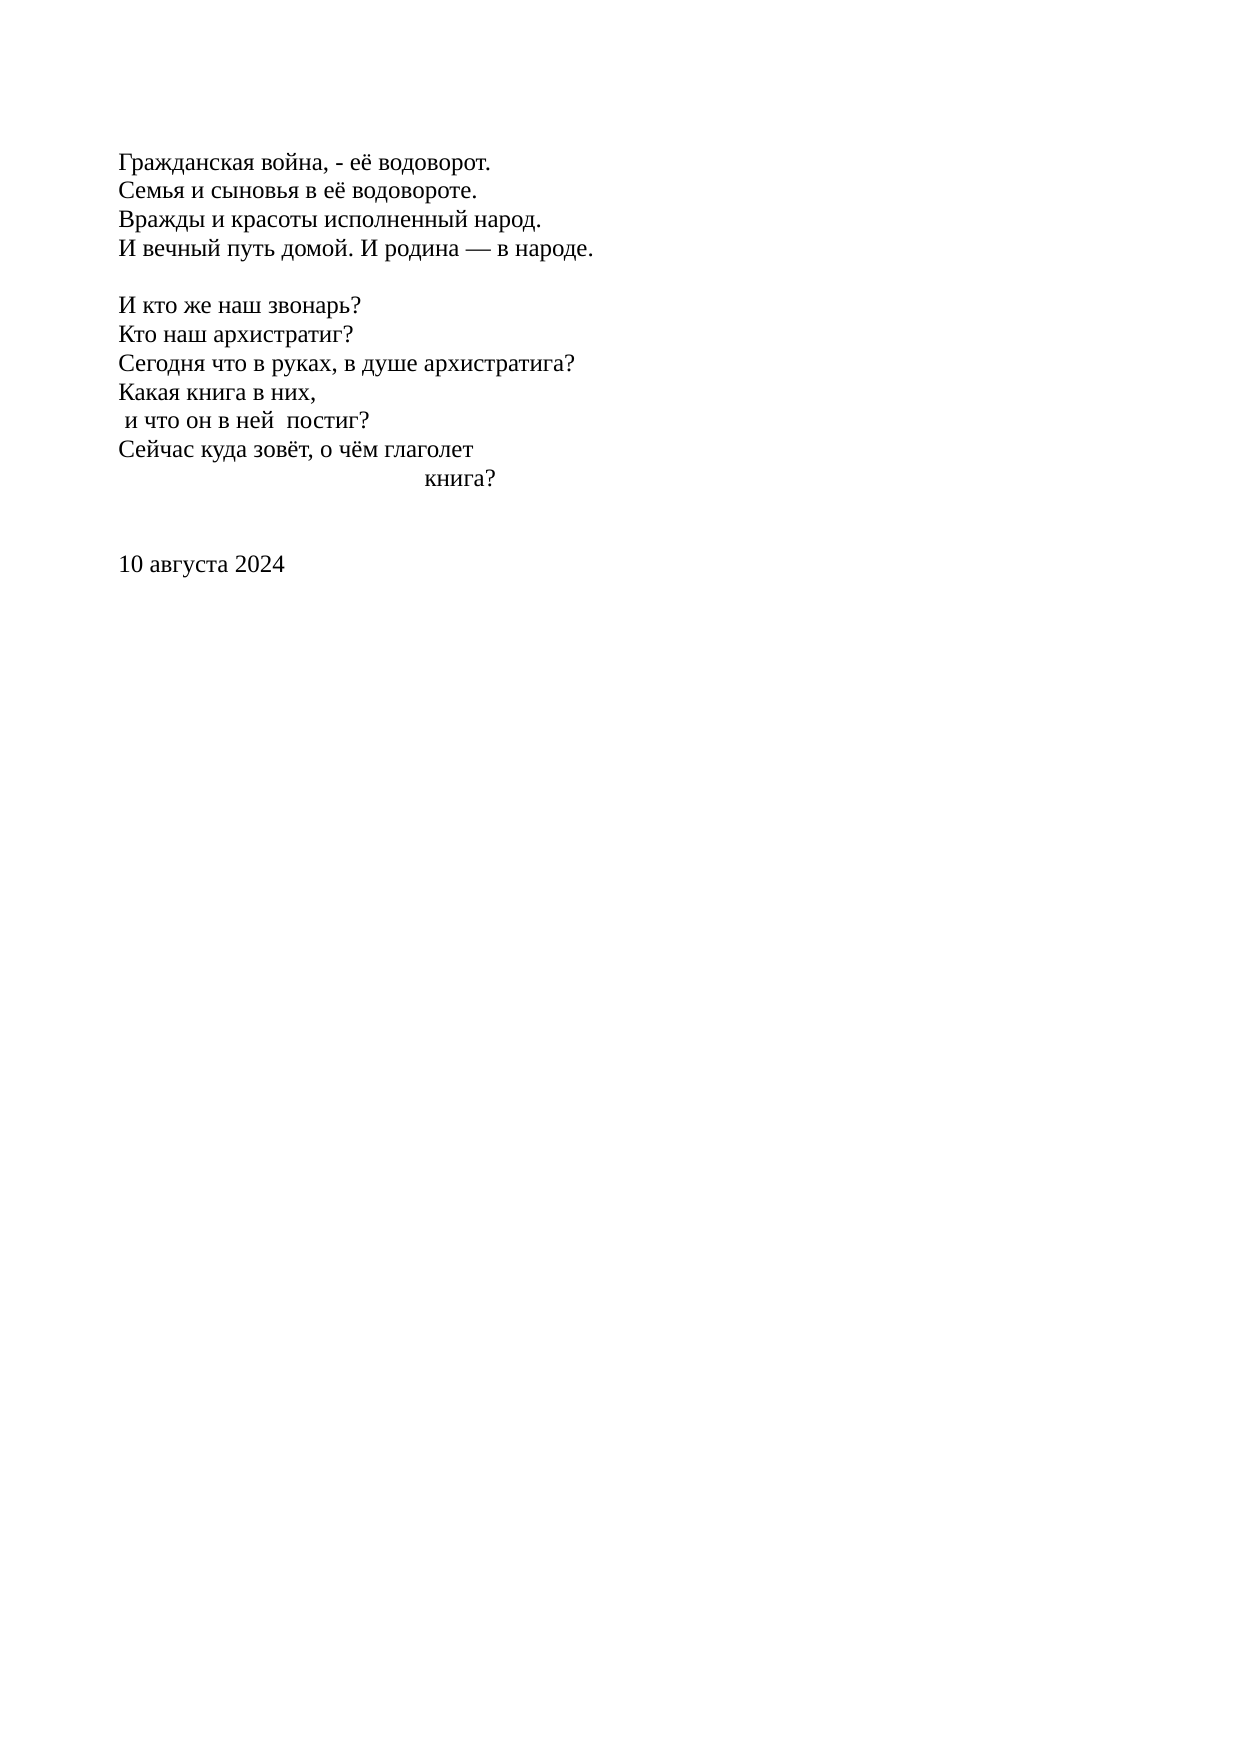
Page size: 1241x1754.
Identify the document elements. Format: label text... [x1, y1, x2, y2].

text Семья и сыновья в её водовороте. [118, 176, 1122, 204]
text И вечный путь домой. И родина — в народе. [118, 233, 1122, 262]
text Гражданская война, - её водоворот. [118, 147, 1122, 176]
text Сегодня что в руках, в душе архистратига? [118, 348, 1122, 377]
text Кто наш архистратиг? [118, 319, 1122, 348]
text Вражды и красоты исполненный народ. [118, 204, 1122, 233]
text Какая книга в них, [118, 377, 1122, 406]
text Сейчас куда зовёт, о чём глаголет [118, 434, 1122, 463]
text И кто же наш звонарь? [118, 291, 1122, 319]
text 10 августа 2024 [118, 549, 1122, 578]
text и что он в ней постиг? [118, 406, 1122, 434]
text книга? [118, 463, 1122, 492]
